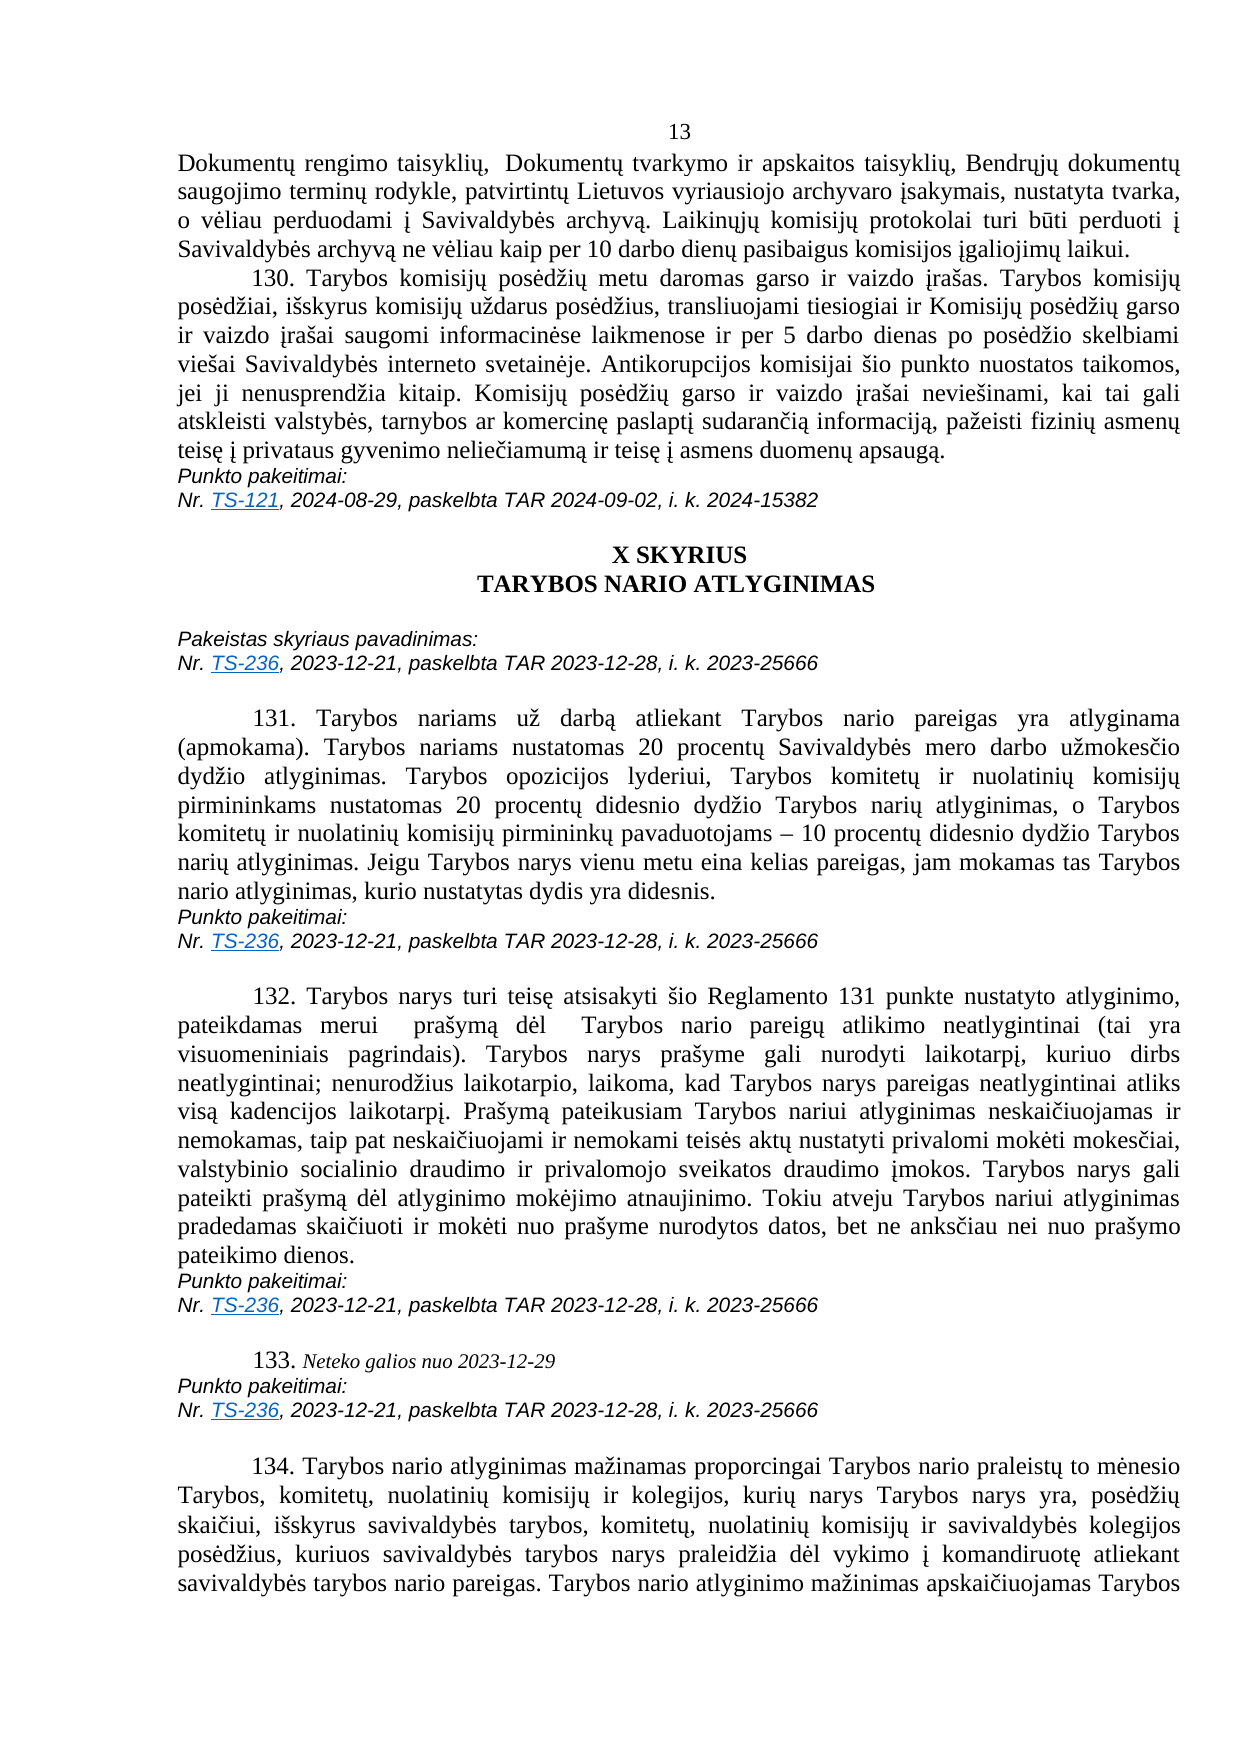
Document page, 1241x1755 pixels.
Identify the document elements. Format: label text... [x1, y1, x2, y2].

text TARYBOS NARIO ATLYGINIMAS [177, 569, 1181, 598]
text Punkto pakeitimai: [177, 905, 1181, 929]
text Nr. TS-236, 2023-12-21, paskelbta TAR 2023-12-28, i. k. 2023-25666 [177, 651, 1181, 675]
text 131. Tarybos nariams už darbą atliekant Tarybos nario pareigas yra atlyginama (apmokama). Tarybos nariams nustatomas 20 procentų Savivaldybės mero darbo užmokesčio dydžio atlyginimas. Tarybos opozicijos lyderiui, Tarybos komitetų ir nuolatinių komisijų pirmininkams nustatomas 20 procentų didesnio dydžio Tarybos narių atlyginimas, o Tarybos komitetų ir nuolatinių komisijų pirmininkų pavaduotojams – 10 procentų didesnio dydžio Tarybos narių atlyginimas. Jeigu Tarybos narys vienu metu eina kelias pareigas, jam mokamas tas Tarybos nario atlyginimas, kurio nustatytas dydis yra didesnis. [177, 703, 1181, 905]
text Punkto pakeitimai: [177, 464, 1181, 488]
text Nr. TS-121, 2024-08-29, paskelbta TAR 2024-09-02, i. k. 2024-15382 [177, 488, 1181, 512]
text X SKYRIUS [177, 541, 1181, 569]
text 132. Tarybos narys turi teisę atsisakyti šio Reglamento 131 punkte nustatyto atlyginimo, pateikdamas merui prašymą dėl Tarybos nario pareigų atlikimo neatlygintinai (tai yra visuomeniniais pagrindais). Tarybos narys prašyme gali nurodyti laikotarpį, kuriuo dirbs neatlygintinai; nenurodžius laikotarpio, laikoma, kad Tarybos narys pareigas neatlygintinai atliks visą kadencijos laikotarpį. Prašymą pateikusiam Tarybos nariui atlyginimas neskaičiuojamas ir nemokamas, taip pat neskaičiuojami ir nemokami teisės aktų nustatyti privalomi mokėti mokesčiai, valstybinio socialinio draudimo ir privalomojo sveikatos draudimo įmokos. Tarybos narys gali pateikti prašymą dėl atlyginimo mokėjimo atnaujinimo. Tokiu atveju Tarybos nariui atlyginimas pradedamas skaičiuoti ir mokėti nuo prašyme nurodytos datos, bet ne anksčiau nei nuo prašymo pateikimo dienos. [177, 981, 1181, 1269]
text Punkto pakeitimai: [177, 1269, 1181, 1293]
text 133. Neteko galios nuo 2023-12-29 [177, 1346, 1181, 1374]
text Nr. TS-236, 2023-12-21, paskelbta TAR 2023-12-28, i. k. 2023-25666 [177, 1398, 1181, 1422]
text 134. Tarybos nario atlyginimas mažinamas proporcingai Tarybos nario praleistų to mėnesio Tarybos, komitetų, nuolatinių komisijų ir kolegijos, kurių narys Tarybos narys yra, posėdžių skaičiui, išskyrus savivaldybės tarybos, komitetų, nuolatinių komisijų ir savivaldybės kolegijos posėdžius, kuriuos savivaldybės tarybos narys praleidžia dėl vykimo į komandiruotę atliekant savivaldybės tarybos nario pareigas. Tarybos nario atlyginimo mažinimas apskaičiuojamas Tarybos [177, 1451, 1181, 1597]
text Punkto pakeitimai: [177, 1374, 1181, 1398]
text Nr. TS-236, 2023-12-21, paskelbta TAR 2023-12-28, i. k. 2023-25666 [177, 929, 1181, 953]
text Nr. TS-236, 2023-12-21, paskelbta TAR 2023-12-28, i. k. 2023-25666 [177, 1293, 1181, 1317]
text Dokumentų rengimo taisyklių, Dokumentų tvarkymo ir apskaitos taisyklių, Bendrųjų dokumentų saugojimo terminų rodykle, patvirtintų Lietuvos vyriausiojo archyvaro įsakymais, nustatyta tvarka, o vėliau perduodami į Savivaldybės archyvą. Laikinųjų komisijų protokolai turi būti perduoti į Savivaldybės archyvą ne vėliau kaip per 10 darbo dienų pasibaigus komisijos įgaliojimų laikui. [177, 148, 1181, 263]
text 130. Tarybos komisijų posėdžių metu daromas garso ir vaizdo įrašas. Tarybos komisijų posėdžiai, išskyrus komisijų uždarus posėdžius, transliuojami tiesiogiai ir Komisijų posėdžių garso ir vaizdo įrašai saugomi informacinėse laikmenose ir per 5 darbo dienas po posėdžio skelbiami viešai Savivaldybės interneto svetainėje. Antikorupcijos komisijai šio punkto nuostatos taikomos, jei ji nenusprendžia kitaip. Komisijų posėdžių garso ir vaizdo įrašai neviešinami, kai tai gali atskleisti valstybės, tarnybos ar komercinę paslaptį sudarančią informaciją, pažeisti fizinių asmenų teisę į privataus gyvenimo neliečiamumą ir teisę į asmens duomenų apsaugą. [177, 263, 1181, 464]
text Pakeistas skyriaus pavadinimas: [177, 627, 1181, 651]
